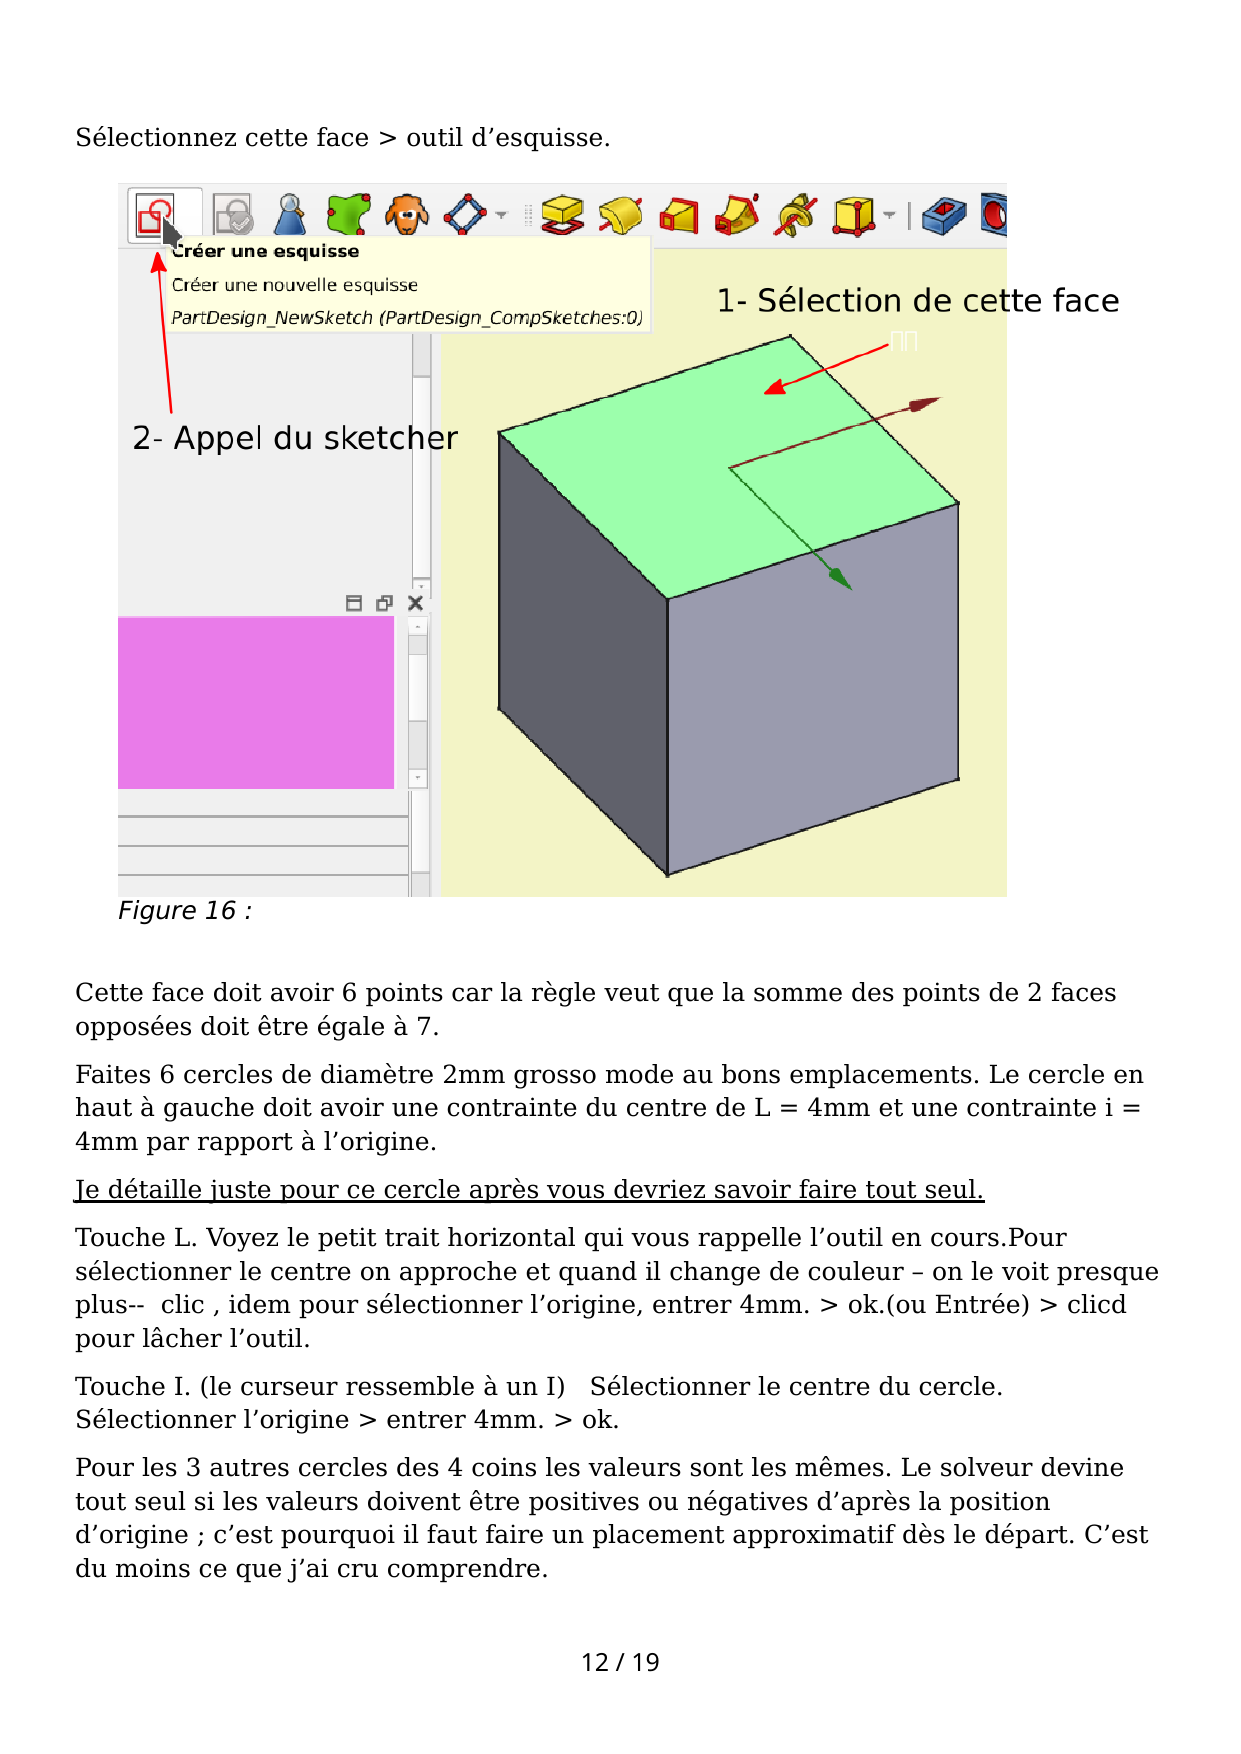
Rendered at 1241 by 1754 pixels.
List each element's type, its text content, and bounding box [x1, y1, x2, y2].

text Pour les 3 autres cercles des 4 coins les valeurs sont les mêmes. Le solveur devine tout seul si les valeurs doivent être positives ou négatives d’après la position d’origine ; c’est pourquoi il faut faire un placement approximatif dès le départ. C’est du moins ce que j’ai cru comprendre. [75, 1453, 1165, 1583]
picture [118, 183, 1123, 897]
text Je détaille juste pour ce cercle après vous devriez savoir faire tout seul. [75, 1175, 1165, 1204]
text Touche I. (le curseur ressemble à un I) Sélectionner le centre du cercle. Sélectionner l’origine > entrer 4mm. > ok. [75, 1372, 1165, 1434]
text Touche L. Voyez le petit trait horizontal qui vous rappelle l’outil en cours.Pour sélectionner le centre on approche et quand il change de couleur – on le voit presque plus-- clic , idem pour sélectionner l’origine, entrer 4mm. > ok.(ou Entrée) > clicd pour lâcher l’outil. [75, 1223, 1165, 1353]
text Sélectionnez cette face > outil d’esquisse. [75, 123, 1165, 152]
text Cette face doit avoir 6 points car la règle veut que la somme des points de 2 faces opposées doit être égale à 7. [75, 978, 1165, 1041]
text Figure 16 : [118, 897, 1122, 926]
text Faites 6 cercles de diamètre 2mm grosso mode au bons emplacements. Le cercle en haut à gauche doit avoir une contrainte du centre de L = 4mm et une contrainte i = 4mm par rapport à l’origine. [75, 1060, 1165, 1156]
